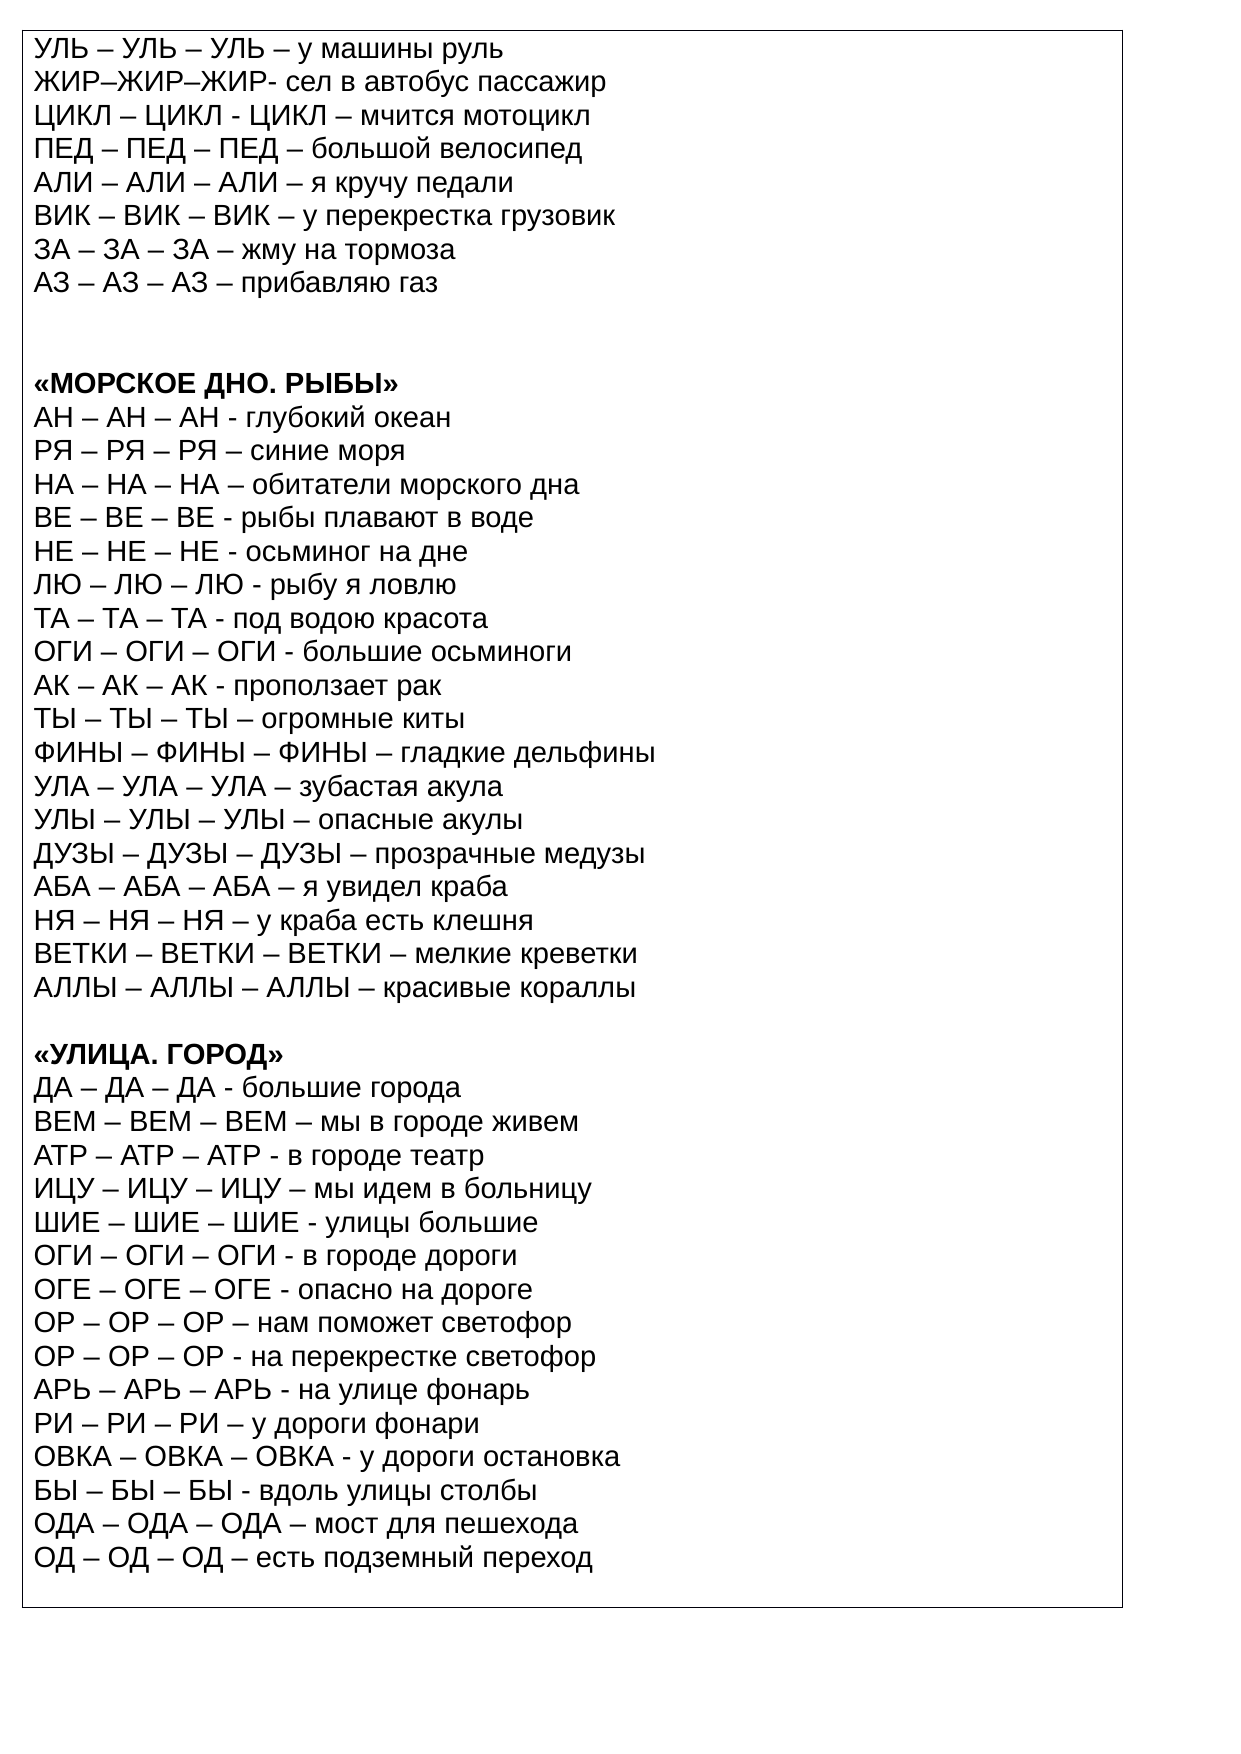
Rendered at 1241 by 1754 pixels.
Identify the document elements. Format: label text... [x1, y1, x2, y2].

table_cell УЛЬ – УЛЬ – УЛЬ – у машины руль ЖИР–ЖИР–ЖИР- сел в автобус пассажир ЦИКЛ – ЦИКЛ - ЦИКЛ – мчится мотоцикл ПЕД – ПЕД – ПЕД – большой велосипед АЛИ – АЛИ – АЛИ – я кручу педали ВИК – ВИК – ВИК – у перекрестка грузовик ЗА – ЗА – ЗА – жму на тормоза АЗ – АЗ – АЗ – прибавляю газ «МОРСКОЕ ДНО. РЫБЫ» АН – АН – АН - глубокий океан РЯ – РЯ – РЯ – синие моря НА – НА – НА – обитатели морского дна ВЕ – ВЕ – ВЕ - рыбы плавают в воде НЕ – НЕ – НЕ - осьминог на дне ЛЮ – ЛЮ – ЛЮ - рыбу я ловлю ТА – ТА – ТА - под водою красота ОГИ – ОГИ – ОГИ - большие осьминоги АК – АК – АК - проползает рак ТЫ – ТЫ – ТЫ – огромные киты ФИНЫ – ФИНЫ – ФИНЫ – гладкие дельфины УЛА – УЛА – УЛА – зубастая акула УЛЫ – УЛЫ – УЛЫ – опасные акулы ДУЗЫ – ДУЗЫ – ДУЗЫ – прозрачные медузы АБА – АБА – АБА – я увидел краба НЯ – НЯ – НЯ – у краба есть клешня ВЕТКИ – ВЕТКИ – ВЕТКИ – мелкие креветки АЛЛЫ – АЛЛЫ – АЛЛЫ – красивые кораллы «УЛИЦА. ГОРОД» ДА – ДА – ДА - большие города ВЕМ – ВЕМ – ВЕМ – мы в городе живем АТР – АТР – АТР - в городе театр ИЦУ – ИЦУ – ИЦУ – мы идем в больницу ШИЕ – ШИЕ – ШИЕ - улицы большие ОГИ – ОГИ – ОГИ - в городе дороги ОГЕ – ОГЕ – ОГЕ - опасно на дороге ОР – ОР – ОР – нам поможет светофор ОР – ОР – ОР - на перекрестке светофор АРЬ – АРЬ – АРЬ - на улице фонарь РИ – РИ – РИ – у дороги фонари ОВКА – ОВКА – ОВКА - у дороги остановка БЫ – БЫ – БЫ - вдоль улицы столбы ОДА – ОДА – ОДА – мост для пешехода ОД – ОД – ОД – есть подземный переход [23, 31, 1122, 1607]
